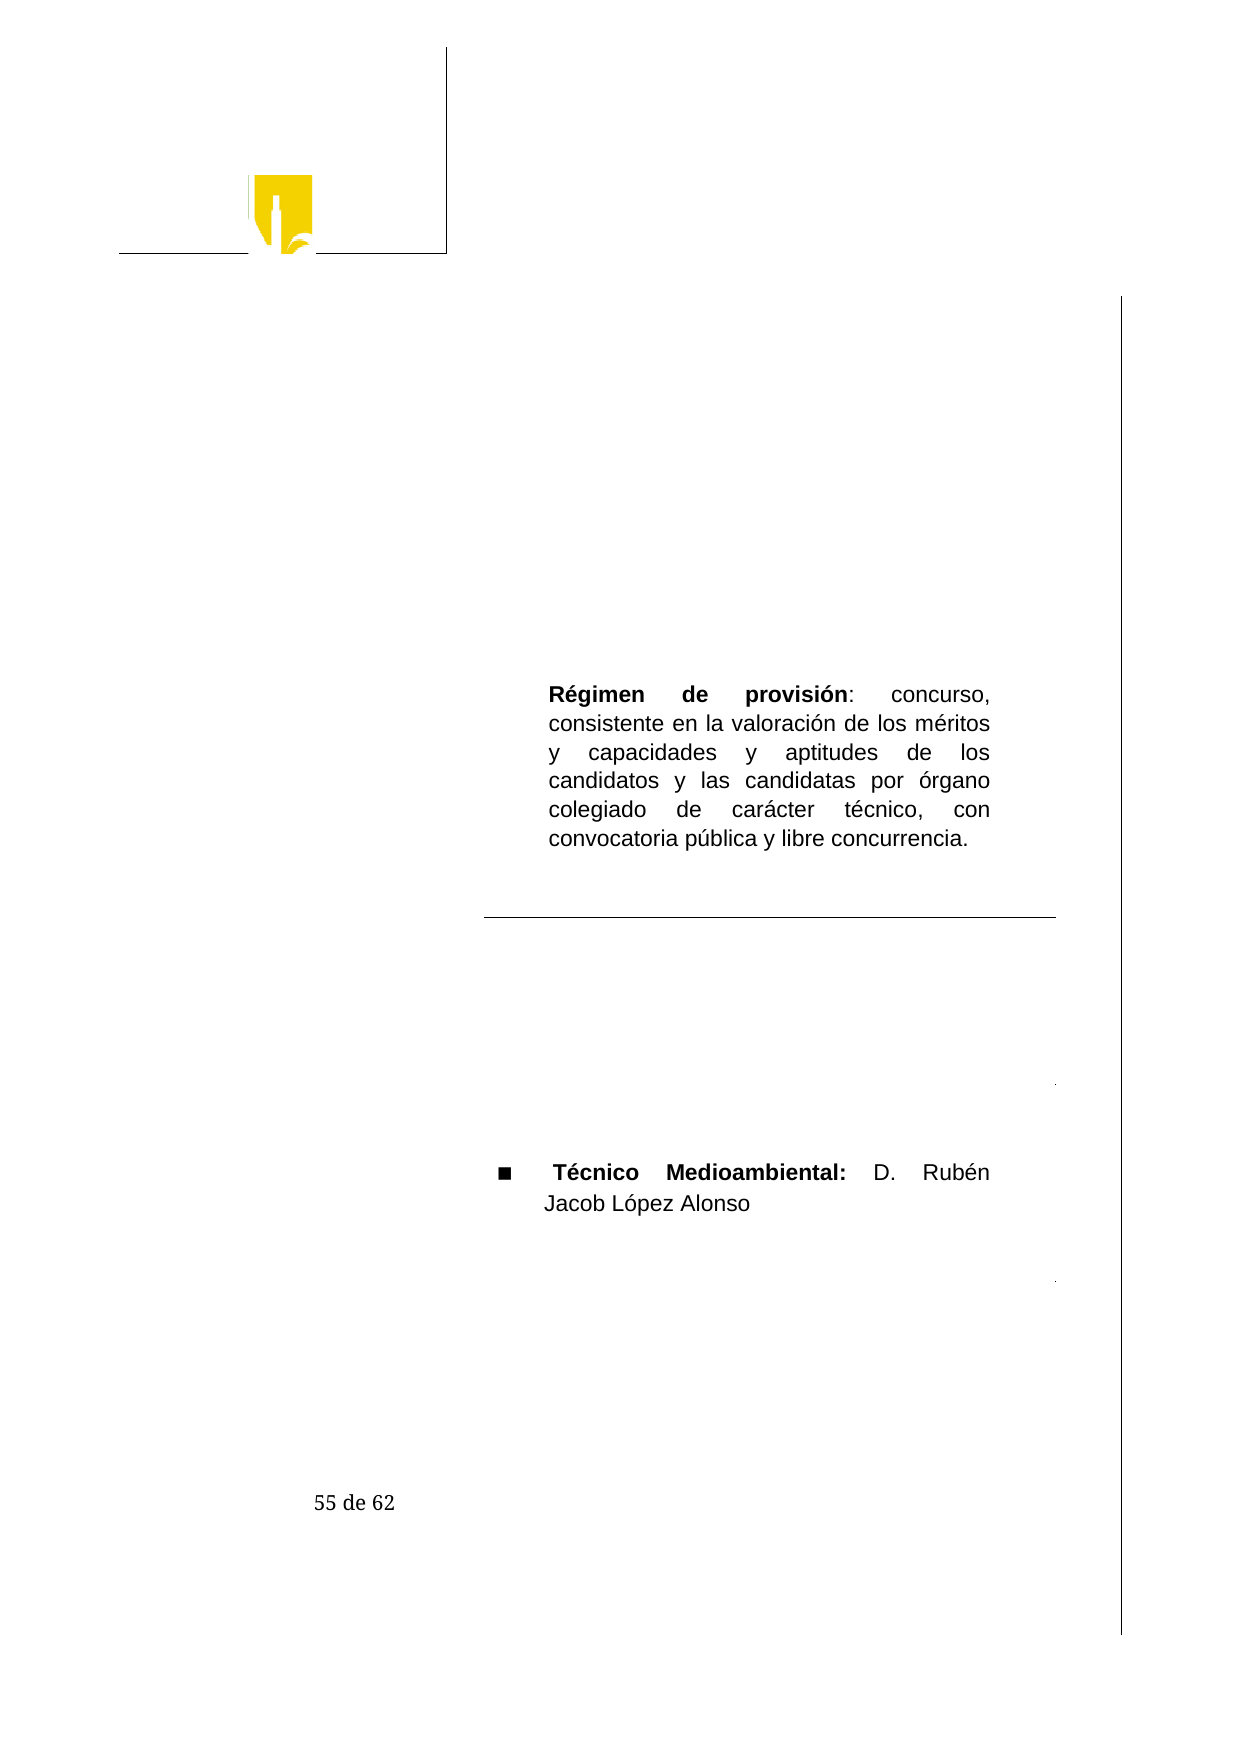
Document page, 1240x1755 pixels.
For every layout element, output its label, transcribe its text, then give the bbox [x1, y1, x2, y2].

text Régimen de provisión: concurso, consistente en la valoración de los méritos y capacidades y aptitudes de los candidatos y las candidatas por órgano colegiado de carácter técnico, con convocatoria pública y libre concurrencia. [484, 651, 1055, 916]
list Técnico Medioambiental: D. Rubén Jacob López Alonso [432, 1089, 1055, 1281]
text [484, 616, 1055, 650]
